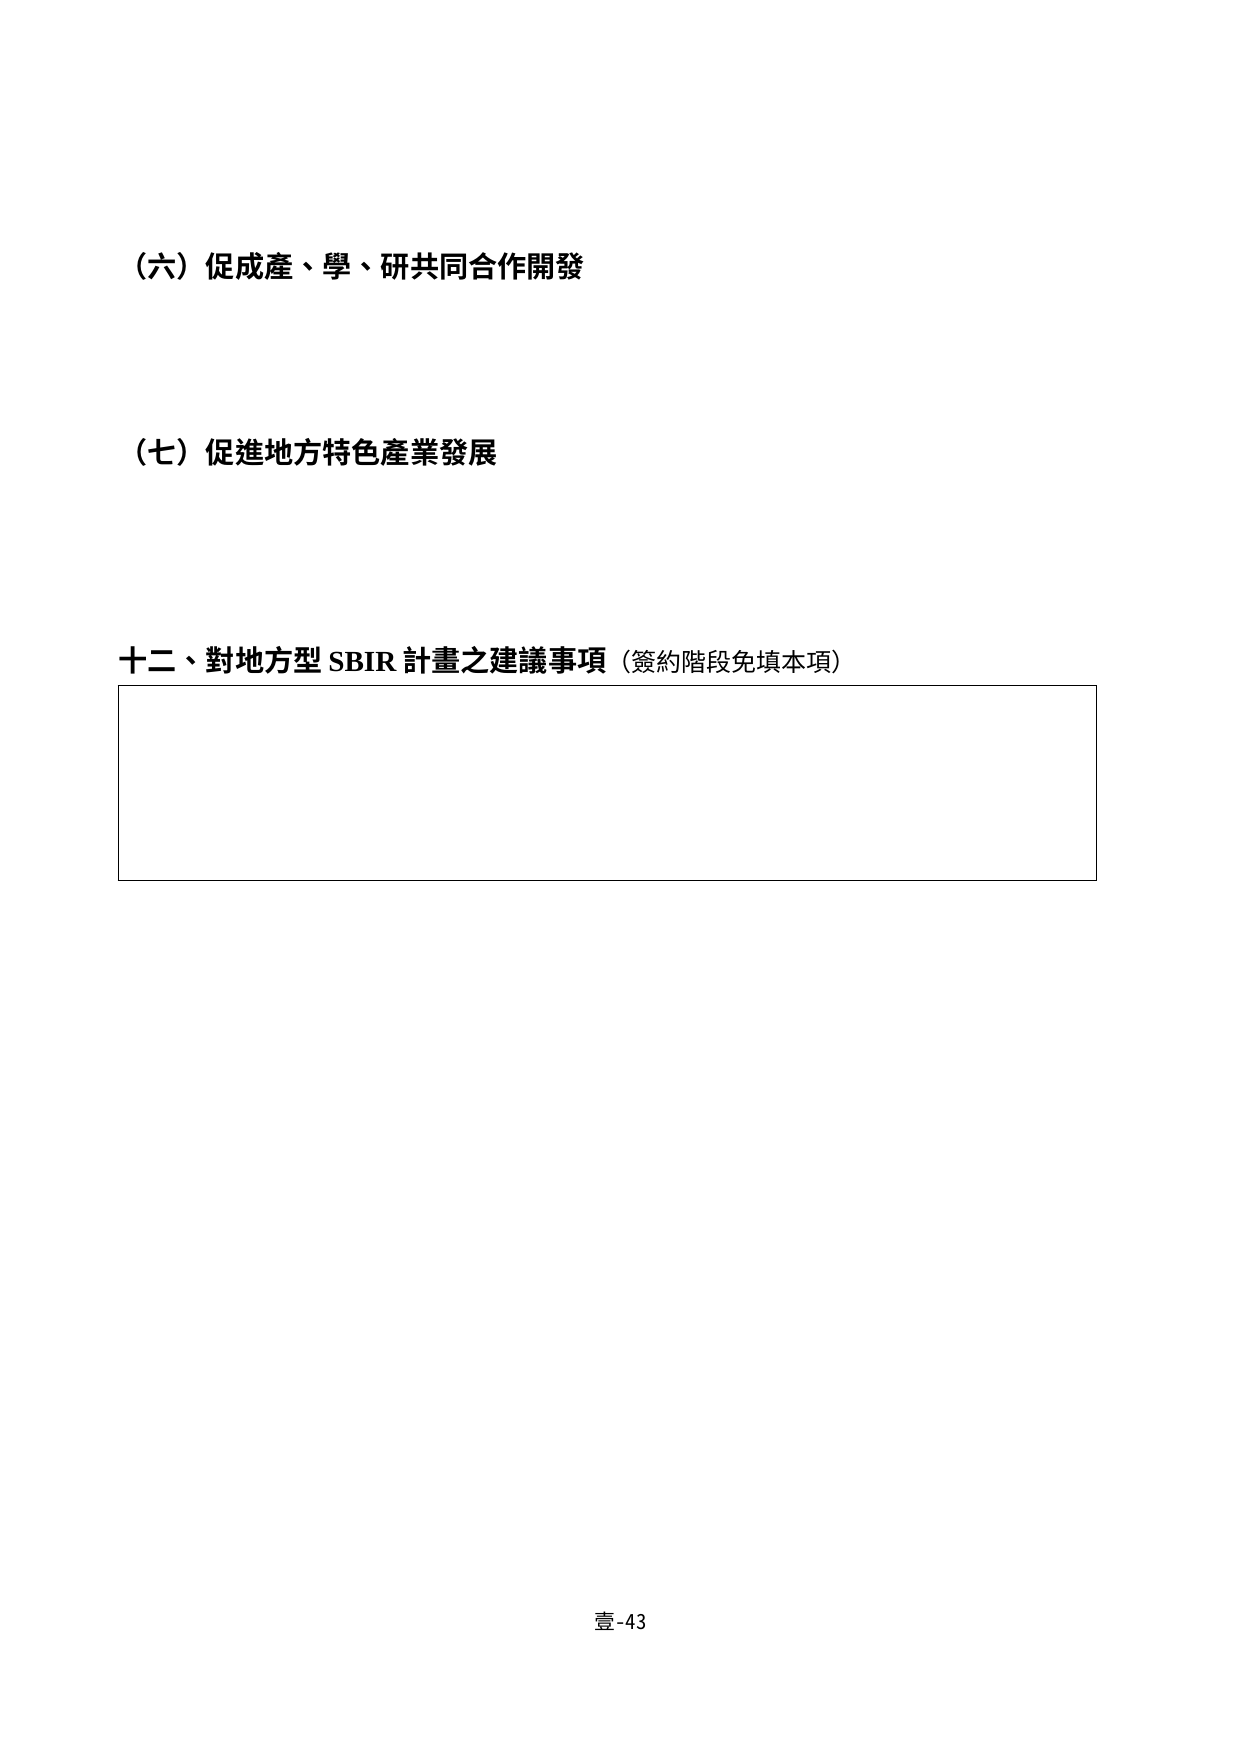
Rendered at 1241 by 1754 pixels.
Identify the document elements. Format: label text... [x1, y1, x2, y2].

text （六）促成產、學、研共同合作開發 [118, 244, 1122, 286]
text （七）促進地方特色產業發展 [118, 430, 1122, 472]
table_header [119, 686, 1096, 880]
text 十二、對地方型SBIR計畫之建議事項（簽約階段免填本項） [118, 635, 1122, 681]
